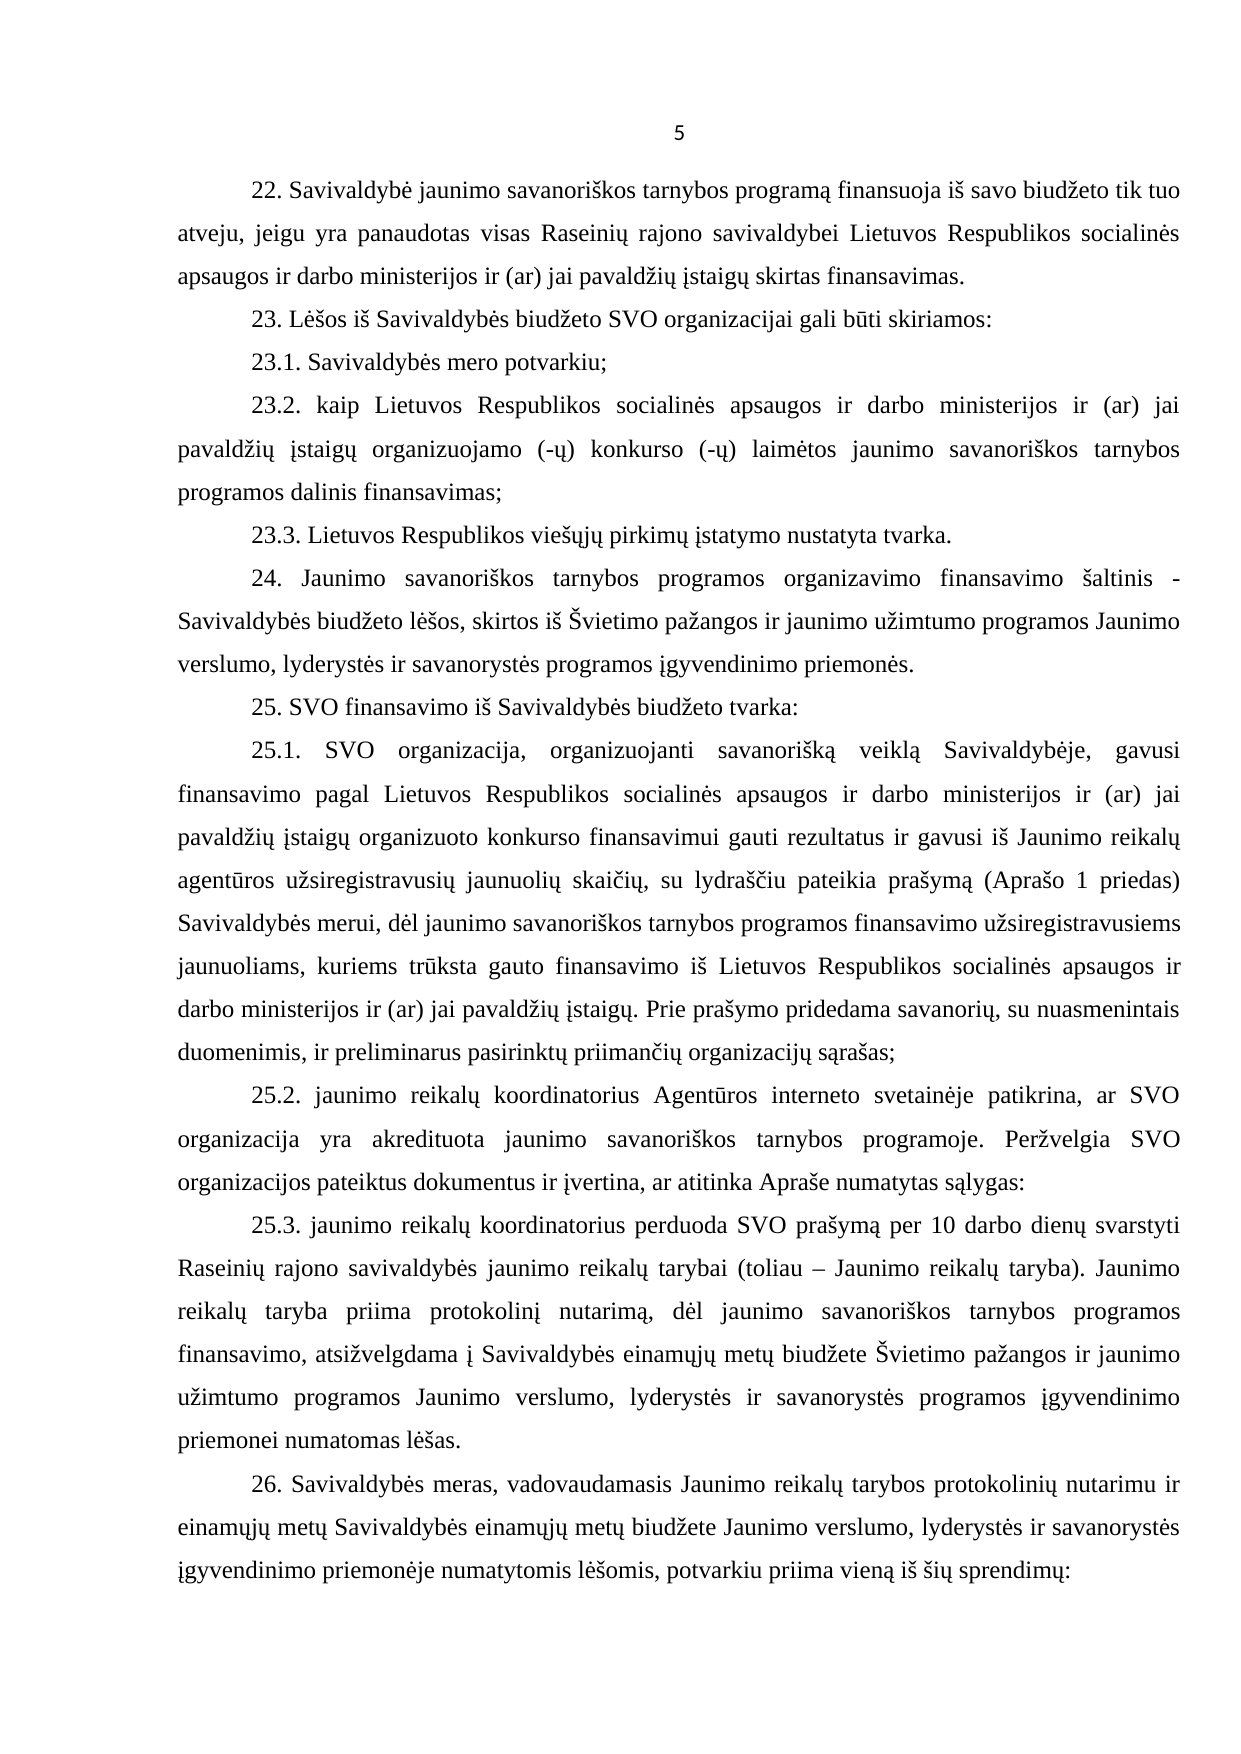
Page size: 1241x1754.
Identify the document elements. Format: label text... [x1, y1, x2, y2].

text 25.2. jaunimo reikalų koordinatorius Agentūros interneto svetainėje patikrina, ar SVO organizacija yra akredituota jaunimo savanoriškos tarnybos programoje. Peržvelgia SVO organizacijos pateiktus dokumentus ir įvertina, ar atitinka Apraše numatytas sąlygas: [177, 1081, 1181, 1196]
text 25.3. jaunimo reikalų koordinatorius perduoda SVO prašymą per 10 darbo dienų svarstyti Raseinių rajono savivaldybės jaunimo reikalų tarybai (toliau – Jaunimo reikalų taryba). Jaunimo reikalų taryba priima protokolinį nutarimą, dėl jaunimo savanoriškos tarnybos programos finansavimo, atsižvelgdama į Savivaldybės einamųjų metų biudžete Švietimo pažangos ir jaunimo užimtumo programos Jaunimo verslumo, lyderystės ir savanorystės programos įgyvendinimo priemonei numatomas lėšas. [177, 1210, 1181, 1454]
text 23.1. Savivaldybės mero potvarkiu; [177, 347, 1181, 376]
text 22. Savivaldybė jaunimo savanoriškos tarnybos programą finansuoja iš savo biudžeto tik tuo atveju, jeigu yra panaudotas visas Raseinių rajono savivaldybei Lietuvos Respublikos socialinės apsaugos ir darbo ministerijos ir (ar) jai pavaldžių įstaigų skirtas finansavimas. [177, 175, 1181, 290]
text 23.3. Lietuvos Respublikos viešųjų pirkimų įstatymo nustatyta tvarka. [177, 520, 1181, 549]
text 24. Jaunimo savanoriškos tarnybos programos organizavimo finansavimo šaltinis - Savivaldybės biudžeto lėšos, skirtos iš Švietimo pažangos ir jaunimo užimtumo programos Jaunimo verslumo, lyderystės ir savanorystės programos įgyvendinimo priemonės. [177, 563, 1181, 678]
text 26. Savivaldybės meras, vadovaudamasis Jaunimo reikalų tarybos protokolinių nutarimu ir einamųjų metų Savivaldybės einamųjų metų biudžete Jaunimo verslumo, lyderystės ir savanorystės įgyvendinimo priemonėje numatytomis lėšomis, potvarkiu priima vieną iš šių sprendimų: [177, 1469, 1181, 1584]
text 25. SVO finansavimo iš Savivaldybės biudžeto tvarka: [177, 692, 1181, 721]
text 23.2. kaip Lietuvos Respublikos socialinės apsaugos ir darbo ministerijos ir (ar) jai pavaldžių įstaigų organizuojamo (-ų) konkurso (-ų) laimėtos jaunimo savanoriškos tarnybos programos dalinis finansavimas; [177, 391, 1181, 506]
text 25.1. SVO organizacija, organizuojanti savanorišką veiklą Savivaldybėje, gavusi finansavimo pagal Lietuvos Respublikos socialinės apsaugos ir darbo ministerijos ir (ar) jai pavaldžių įstaigų organizuoto konkurso finansavimui gauti rezultatus ir gavusi iš Jaunimo reikalų agentūros užsiregistravusių jaunuolių skaičių, su lydraščiu pateikia prašymą (Aprašo 1 priedas) Savivaldybės merui, dėl jaunimo savanoriškos tarnybos programos finansavimo užsiregistravusiems jaunuoliams, kuriems trūksta gauto finansavimo iš Lietuvos Respublikos socialinės apsaugos ir darbo ministerijos ir (ar) jai pavaldžių įstaigų. Prie prašymo pridedama savanorių, su nuasmenintais duomenimis, ir preliminarus pasirinktų priimančių organizacijų sąrašas; [177, 736, 1181, 1066]
text 23. Lėšos iš Savivaldybės biudžeto SVO organizacijai gali būti skiriamos: [177, 304, 1181, 333]
